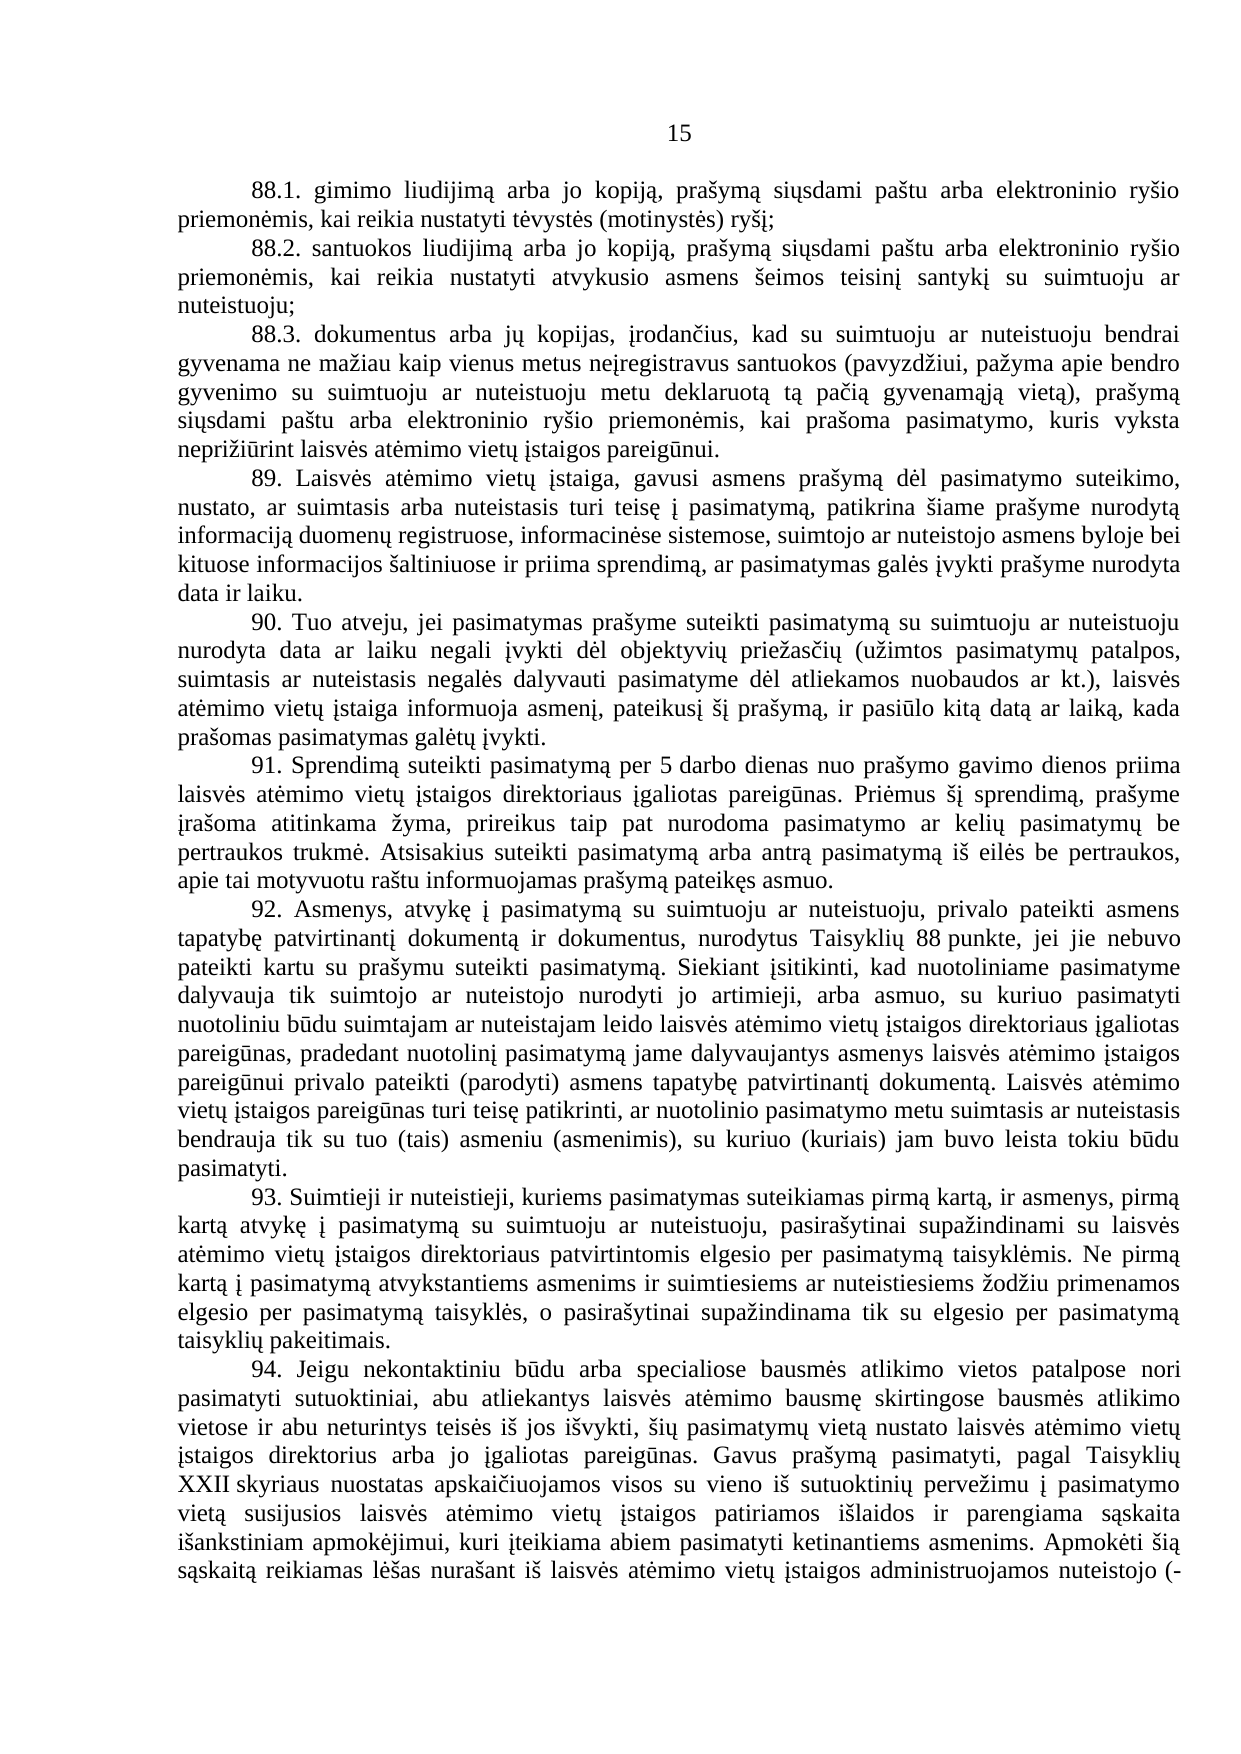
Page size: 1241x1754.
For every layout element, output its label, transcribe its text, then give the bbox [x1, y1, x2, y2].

text 91. Sprendimą suteikti pasimatymą per 5 darbo dienas nuo prašymo gavimo dienos priima laisvės atėmimo vietų įstaigos direktoriaus įgaliotas pareigūnas. Priėmus šį sprendimą, prašyme įrašoma atitinkama žyma, prireikus taip pat nurodoma pasimatymo ar kelių pasimatymų be pertraukos trukmė. Atsisakius suteikti pasimatymą arba antrą pasimatymą iš eilės be pertraukos, apie tai motyvuotu raštu informuojamas prašymą pateikęs asmuo. [177, 751, 1181, 894]
text 92. Asmenys, atvykę į pasimatymą su suimtuoju ar nuteistuoju, privalo pateikti asmens tapatybę patvirtinantį dokumentą ir dokumentus, nurodytus Taisyklių 88 punkte, jei jie nebuvo pateikti kartu su prašymu suteikti pasimatymą. Siekiant įsitikinti, kad nuotoliniame pasimatyme dalyvauja tik suimtojo ar nuteistojo nurodyti jo artimieji, arba asmuo, su kuriuo pasimatyti nuotoliniu būdu suimtajam ar nuteistajam leido laisvės atėmimo vietų įstaigos direktoriaus įgaliotas pareigūnas, pradedant nuotolinį pasimatymą jame dalyvaujantys asmenys laisvės atėmimo įstaigos pareigūnui privalo pateikti (parodyti) asmens tapatybę patvirtinantį dokumentą. Laisvės atėmimo vietų įstaigos pareigūnas turi teisę patikrinti, ar nuotolinio pasimatymo metu suimtasis ar nuteistasis bendrauja tik su tuo (tais) asmeniu (asmenimis), su kuriuo (kuriais) jam buvo leista tokiu būdu pasimatyti. [177, 894, 1181, 1182]
text 88.3. dokumentus arba jų kopijas, įrodančius, kad su suimtuoju ar nuteistuoju bendrai gyvenama ne mažiau kaip vienus metus neįregistravus santuokos (pavyzdžiui, pažyma apie bendro gyvenimo su suimtuoju ar nuteistuoju metu deklaruotą tą pačią gyvenamąją vietą), prašymą siųsdami paštu arba elektroninio ryšio priemonėmis, kai prašoma pasimatymo, kuris vyksta neprižiūrint laisvės atėmimo vietų įstaigos pareigūnui. [177, 319, 1181, 463]
text 90. Tuo atveju, jei pasimatymas prašyme suteikti pasimatymą su suimtuoju ar nuteistuoju nurodyta data ar laiku negali įvykti dėl objektyvių priežasčių (užimtos pasimatymų patalpos, suimtasis ar nuteistasis negalės dalyvauti pasimatyme dėl atliekamos nuobaudos ar kt.), laisvės atėmimo vietų įstaiga informuoja asmenį, pateikusį šį prašymą, ir pasiūlo kitą datą ar laiką, kada prašomas pasimatymas galėtų įvykti. [177, 607, 1181, 751]
text 89. Laisvės atėmimo vietų įstaiga, gavusi asmens prašymą dėl pasimatymo suteikimo, nustato, ar suimtasis arba nuteistasis turi teisę į pasimatymą, patikrina šiame prašyme nurodytą informaciją duomenų registruose, informacinėse sistemose, suimtojo ar nuteistojo asmens byloje bei kituose informacijos šaltiniuose ir priima sprendimą, ar pasimatymas galės įvykti prašyme nurodyta data ir laiku. [177, 463, 1181, 607]
text 94. Jeigu nekontaktiniu būdu arba specialiose bausmės atlikimo vietos patalpose nori pasimatyti sutuoktiniai, abu atliekantys laisvės atėmimo bausmę skirtingose bausmės atlikimo vietose ir abu neturintys teisės iš jos išvykti, šių pasimatymų vietą nustato laisvės atėmimo vietų įstaigos direktorius arba jo įgaliotas pareigūnas. Gavus prašymą pasimatyti, pagal Taisyklių XXII skyriaus nuostatas apskaičiuojamos visos su vieno iš sutuoktinių pervežimu į pasimatymo vietą susijusios laisvės atėmimo vietų įstaigos patiriamos išlaidos ir parengiama sąskaita išankstiniam apmokėjimui, kuri įteikiama abiem pasimatyti ketinantiems asmenims. Apmokėti šią sąskaitą reikiamas lėšas nurašant iš laisvės atėmimo vietų įstaigos administruojamos nuteistojo (- [177, 1354, 1181, 1584]
text 88.1. gimimo liudijimą arba jo kopiją, prašymą siųsdami paštu arba elektroninio ryšio priemonėmis, kai reikia nustatyti tėvystės (motinystės) ryšį; [177, 176, 1181, 233]
text 88.2. santuokos liudijimą arba jo kopiją, prašymą siųsdami paštu arba elektroninio ryšio priemonėmis, kai reikia nustatyti atvykusio asmens šeimos teisinį santykį su suimtuoju ar nuteistuoju; [177, 233, 1181, 319]
text 93. Suimtieji ir nuteistieji, kuriems pasimatymas suteikiamas pirmą kartą, ir asmenys, pirmą kartą atvykę į pasimatymą su suimtuoju ar nuteistuoju, pasirašytinai supažindinami su laisvės atėmimo vietų įstaigos direktoriaus patvirtintomis elgesio per pasimatymą taisyklėmis. Ne pirmą kartą į pasimatymą atvykstantiems asmenims ir suimtiesiems ar nuteistiesiems žodžiu primenamos elgesio per pasimatymą taisyklės, o pasirašytinai supažindinama tik su elgesio per pasimatymą taisyklių pakeitimais. [177, 1182, 1181, 1354]
